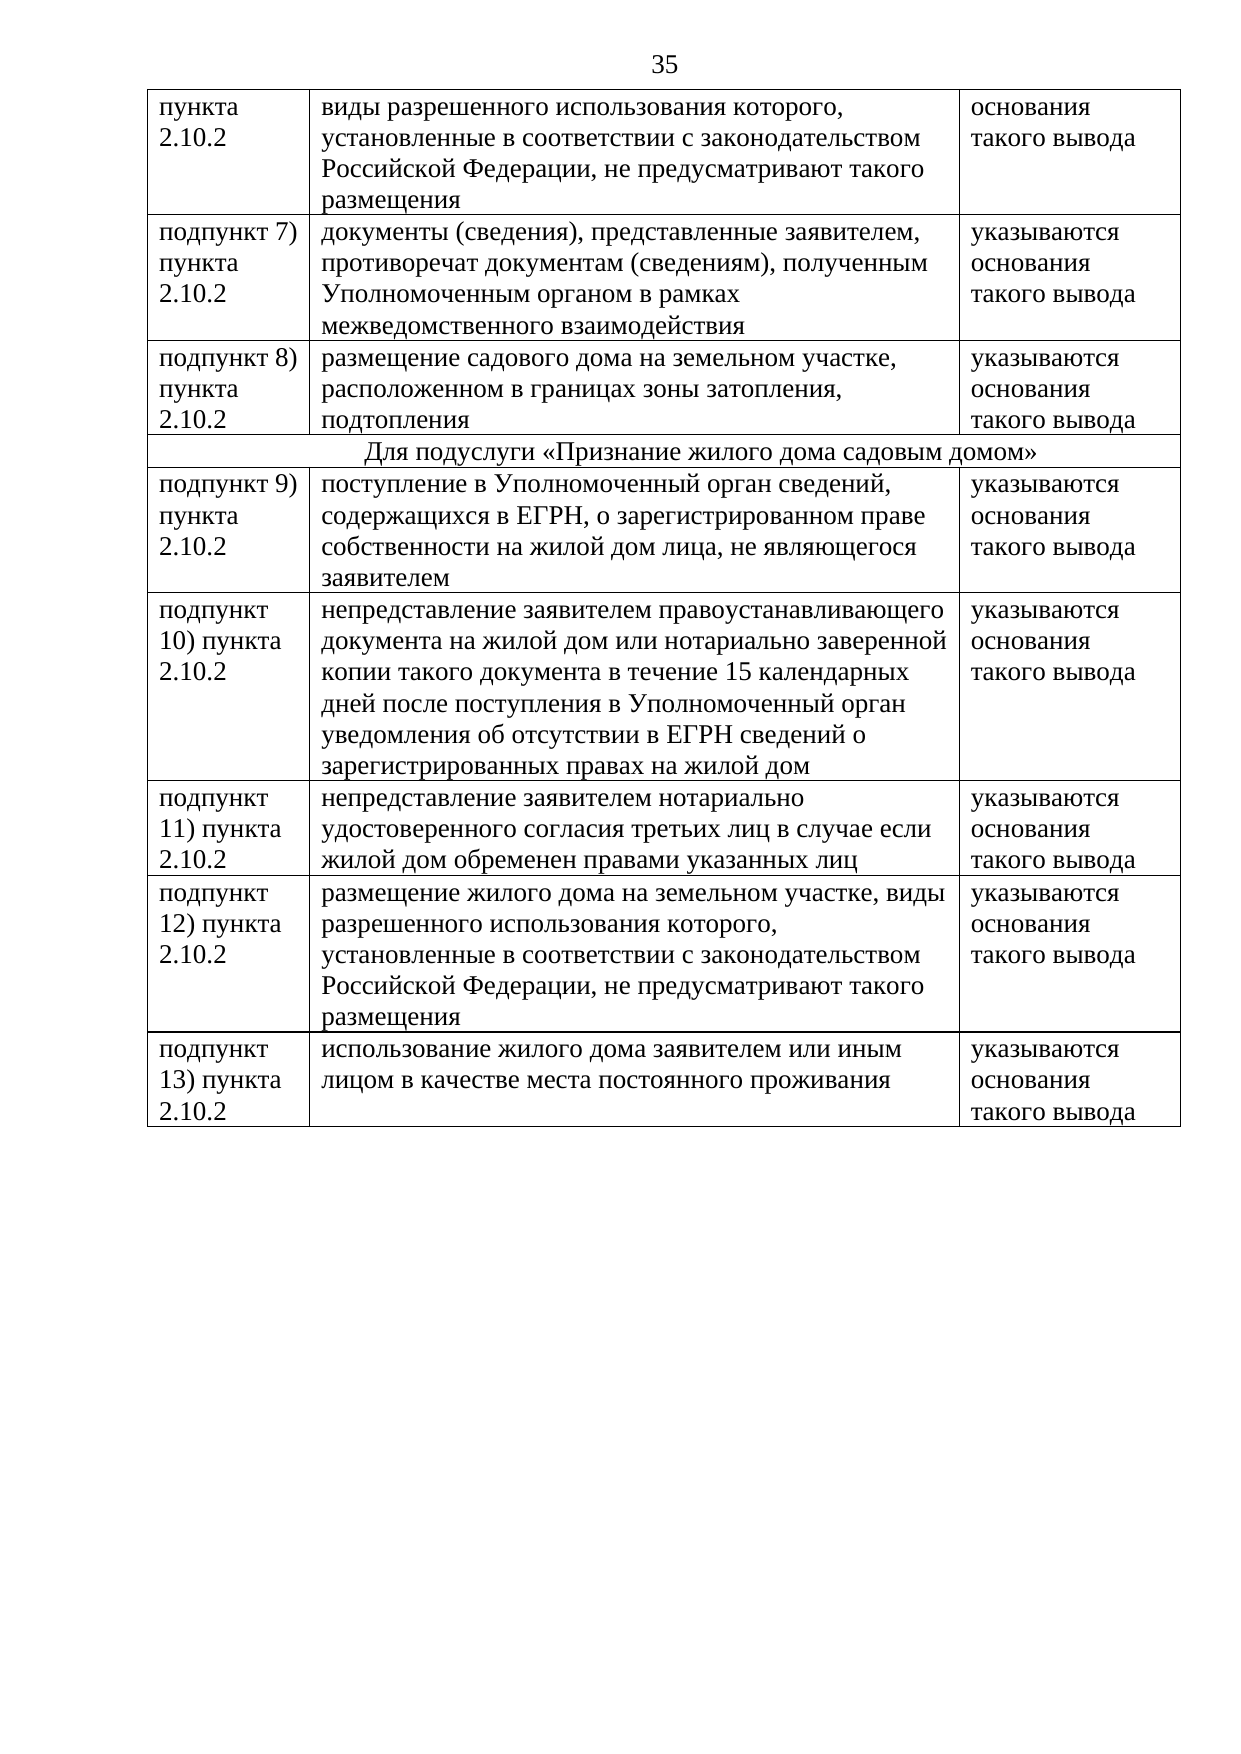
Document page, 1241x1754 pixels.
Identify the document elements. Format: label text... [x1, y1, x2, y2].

table_cell документы (сведения), представленные заявителем, противоречат документам (сведениям), полученным Уполномоченным органом в рамках межведомственного взаимодействия [310, 215, 959, 340]
table_cell непредставление заявителем нотариально удостоверенного согласия третьих лиц в случае если жилой дом обременен правами указанных лиц [310, 781, 959, 874]
table_cell указываются основания такого вывода [960, 1033, 1180, 1126]
table_cell подпункт 7) пункта 2.10.2 [148, 215, 309, 340]
table_cell указываются основания такого вывода [960, 593, 1180, 780]
table_cell указываются основания такого вывода [960, 468, 1180, 592]
table_cell подпункт 10) пункта 2.10.2 [148, 593, 309, 780]
table_cell непредставление заявителем правоустанавливающего документа на жилой дом или нотариально заверенной копии такого документа в течение 15 календарных дней после поступления в Уполномоченный орган уведомления об отсутствии в ЕГРН сведений о зарегистрированных правах на жилой дом [310, 593, 959, 780]
table_cell пункта 2.10.2 [148, 90, 309, 214]
table_cell указываются основания такого вывода [960, 341, 1180, 434]
table_cell подпункт 13) пункта 2.10.2 [148, 1033, 309, 1126]
table_cell виды разрешенного использования которого, установленные в соответствии с законодательством Российской Федерации, не предусматривают такого размещения [310, 90, 959, 214]
table_cell использование жилого дома заявителем или иным лицом в качестве места постоянного проживания [310, 1033, 959, 1126]
table_cell Для подуслуги «Признание жилого дома садовым домом» [148, 435, 1180, 467]
table_cell подпункт 11) пункта 2.10.2 [148, 781, 309, 874]
table_cell размещение садового дома на земельном участке, расположенном в границах зоны затопления, подтопления [310, 341, 959, 434]
table_cell подпункт 9) пункта 2.10.2 [148, 468, 309, 592]
table_cell подпункт 12) пункта 2.10.2 [148, 876, 309, 1031]
table_cell поступление в Уполномоченный орган сведений, содержащихся в ЕГРН, о зарегистрированном праве собственности на жилой дом лица, не являющегося заявителем [310, 468, 959, 592]
table_cell размещение жилого дома на земельном участке, виды разрешенного использования которого, установленные в соответствии с законодательством Российской Федерации, не предусматривают такого размещения [310, 876, 959, 1031]
table_cell указываются основания такого вывода [960, 876, 1180, 1031]
table_cell подпункт 8) пункта 2.10.2 [148, 341, 309, 434]
table_cell указываются основания такого вывода [960, 215, 1180, 340]
table_cell указываются основания такого вывода [960, 781, 1180, 874]
table_cell основания такого вывода [960, 90, 1180, 214]
